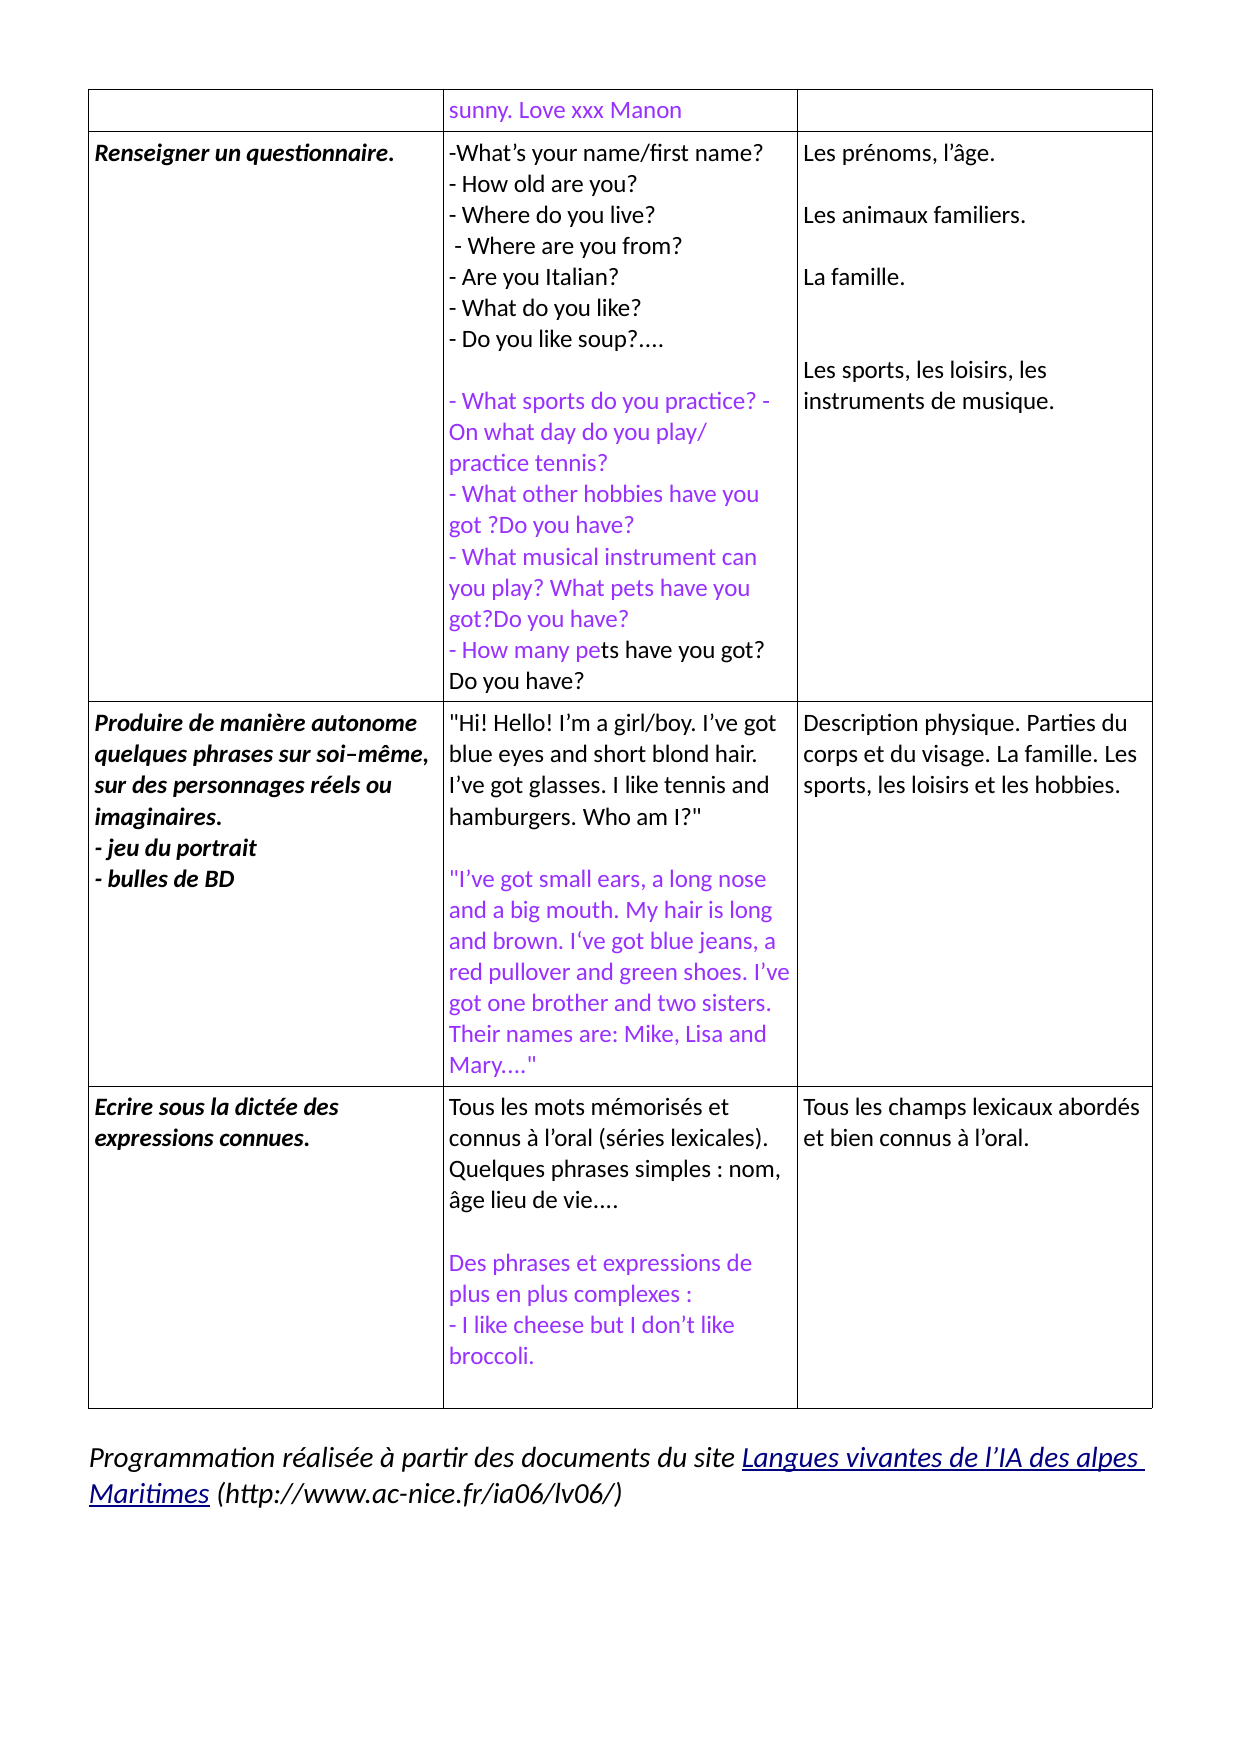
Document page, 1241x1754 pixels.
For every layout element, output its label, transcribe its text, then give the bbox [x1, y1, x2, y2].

table_cell [798, 90, 1152, 131]
table_cell Produire de manière autonome quelques phrases sur soi–même, sur des personnages réels ou imaginaires. - jeu du portrait - bulles de BD [89, 702, 443, 1086]
table_cell Renseigner un questionnaire. [89, 132, 443, 701]
table_cell Tous les champs lexicaux abordés et bien connus à l’oral. [798, 1087, 1152, 1407]
table_cell "Hi! Hello! I’m a girl/boy. I’ve got blue eyes and short blond hair. I’ve got glasses. I like tennis and hamburgers. Who am I?" "I’ve got small ears, a long nose and a big mouth. My hair is long and brown. I‘ve got blue jeans, a red pullover and green shoes. I’ve got one brother and two sisters. Their names are: Mike, Lisa and Mary...." [444, 702, 797, 1086]
table_cell -What’s your name/first name? - How old are you? - Where do you live? - Where are you from? - Are you Italian? - What do you like? - Do you like soup?.... - What sports do you practice? - On what day do you play/ practice tennis? - What other hobbies have you got ?Do you have? - What musical instrument can you play? What pets have you got?Do you have? - How many pets have you got?Do you have? [444, 132, 797, 701]
table_cell Description physique. Parties du corps et du visage. La famille. Les sports, les loisirs et les hobbies. [798, 702, 1152, 1086]
table_cell Les prénoms, l’âge. Les animaux familiers. La famille. Les sports, les loisirs, les instruments de musique. [798, 132, 1152, 701]
table_cell Ecrire sous la dictée des expressions connues. [89, 1087, 443, 1407]
table_cell [89, 90, 443, 131]
text Programmation réalisée à partir des documents du site Langues vivantes de l’IA des alpes Maritimes (http://www.ac-nice.fr/ia06/lv06/) [88, 1439, 1152, 1511]
table_cell sunny. Love xxx Manon [444, 90, 797, 131]
table_cell Tous les mots mémorisés et connus à l’oral (séries lexicales). Quelques phrases simples : nom, âge lieu de vie.... Des phrases et expressions de plus en plus complexes : - I like cheese but I don’t like broccoli. [444, 1087, 797, 1407]
